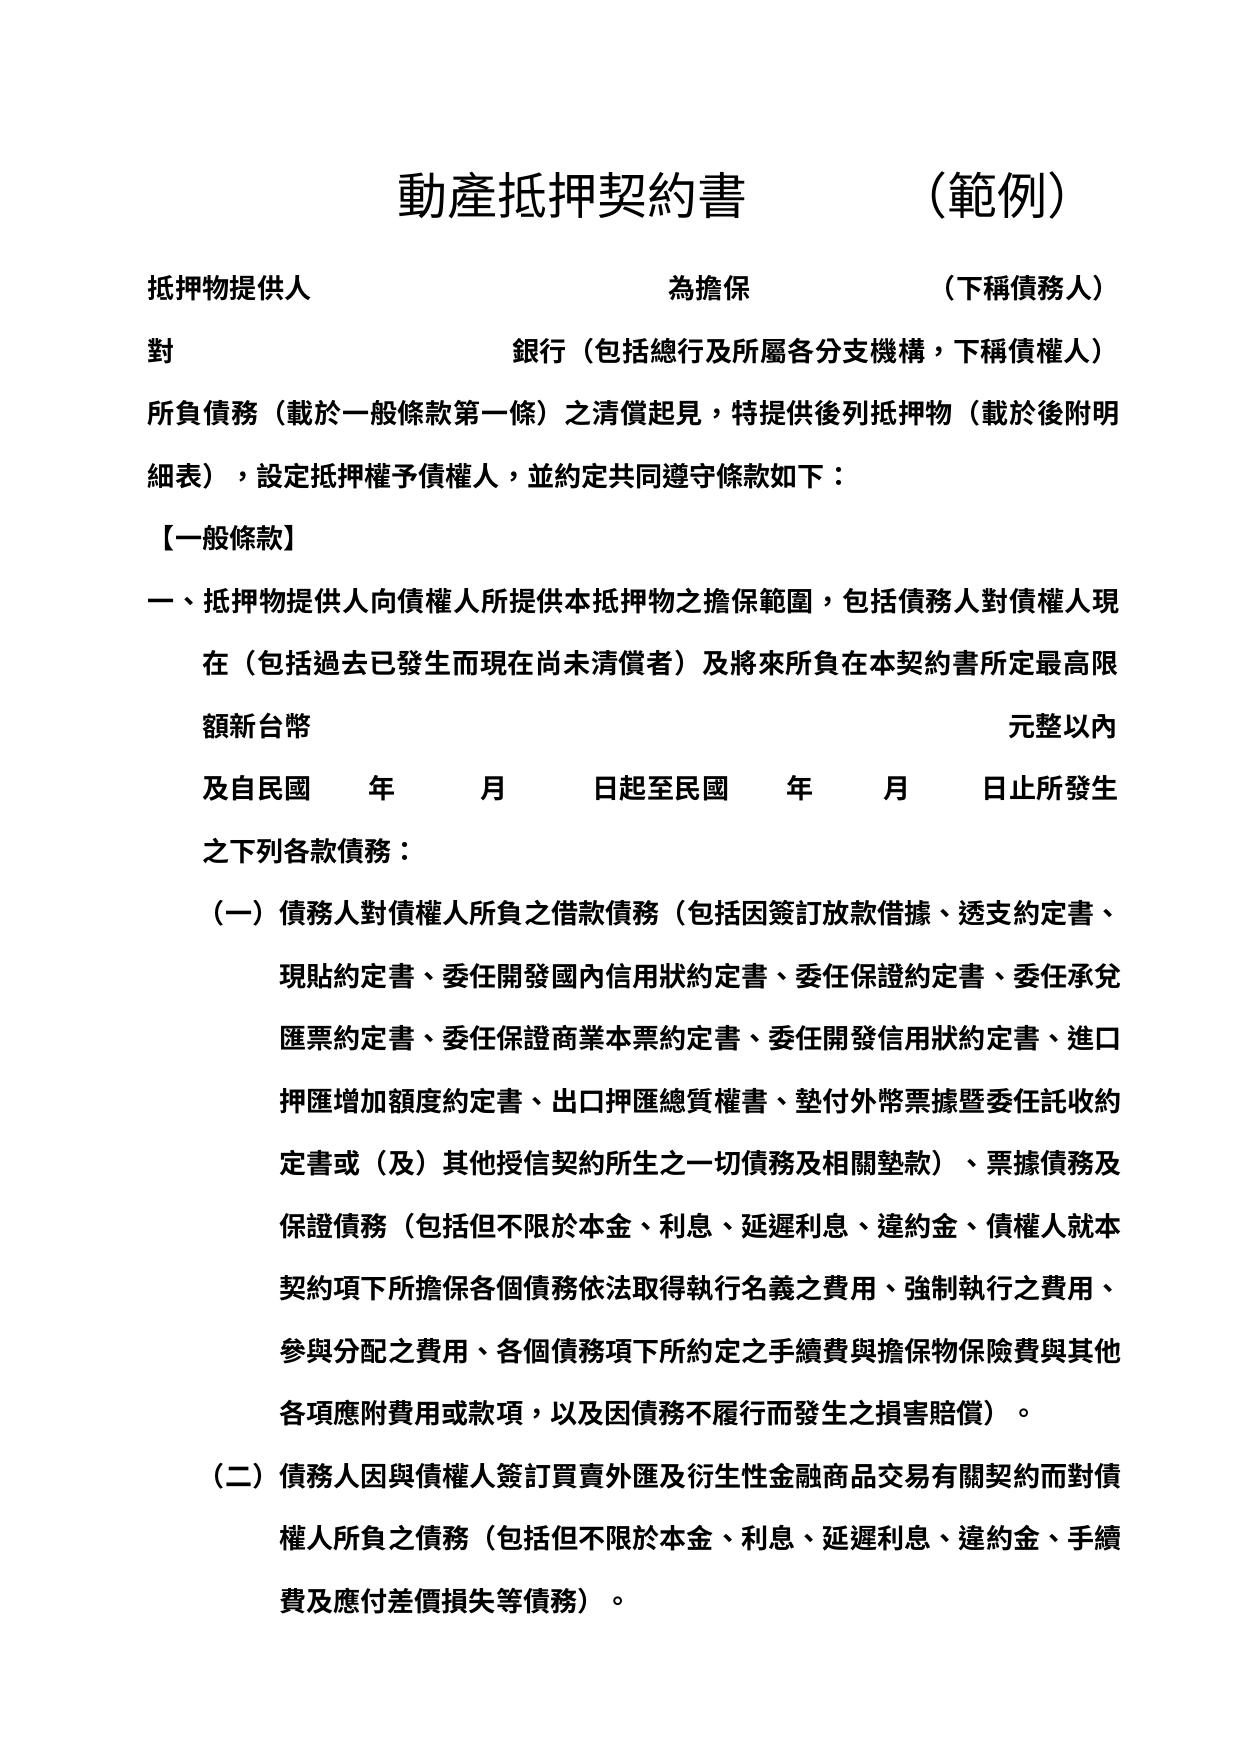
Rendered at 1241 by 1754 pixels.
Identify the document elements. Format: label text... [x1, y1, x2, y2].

text 一、抵押物提供人向債權人所提供本抵押物之擔保範圍，包括債務人對債權人現在（包括過去已發生而現在尚未清償者）及將來所負在本契約書所定最高限額新台幣 元整以內及自民國 年 月 日起至民國 年 月 日止所發生之下列各款債務： [148, 557, 1122, 870]
text 抵押物提供人 為擔保 （下稱債務人）對 銀行（包括總行及所屬各分支機構，下稱債權人）所負債務（載於一般條款第一條）之清償起見，特提供後列抵押物（載於後附明細表），設定抵押權予債權人，並約定共同遵守條款如下： [148, 245, 1122, 495]
text 動產抵押契約書 （範例） [148, 120, 1122, 245]
text （一）債務人對債權人所負之借款債務（包括因簽訂放款借據、透支約定書、現貼約定書、委任開發國內信用狀約定書、委任保證約定書、委任承兌匯票約定書、委任保證商業本票約定書、委任開發信用狀約定書、進口押匯增加額度約定書、出口押匯總質權書、墊付外幣票據暨委任託收約定書或（及）其他授信契約所生之一切債務及相關墊款）、票據債務及保證債務（包括但不限於本金、利息、延遲利息、違約金、債權人就本契約項下所擔保各個債務依法取得執行名義之費用、強制執行之費用、參與分配之費用、各個債務項下所約定之手續費與擔保物保險費與其他各項應附費用或款項，以及因債務不履行而發生之損害賠償）。 [198, 870, 1122, 1432]
text （二）債務人因與債權人簽訂買賣外匯及衍生性金融商品交易有關契約而對債權人所負之債務（包括但不限於本金、利息、延遲利息、違約金、手續費及應付差價損失等債務）。 [198, 1432, 1122, 1620]
text 【一般條款】 [148, 495, 1122, 557]
